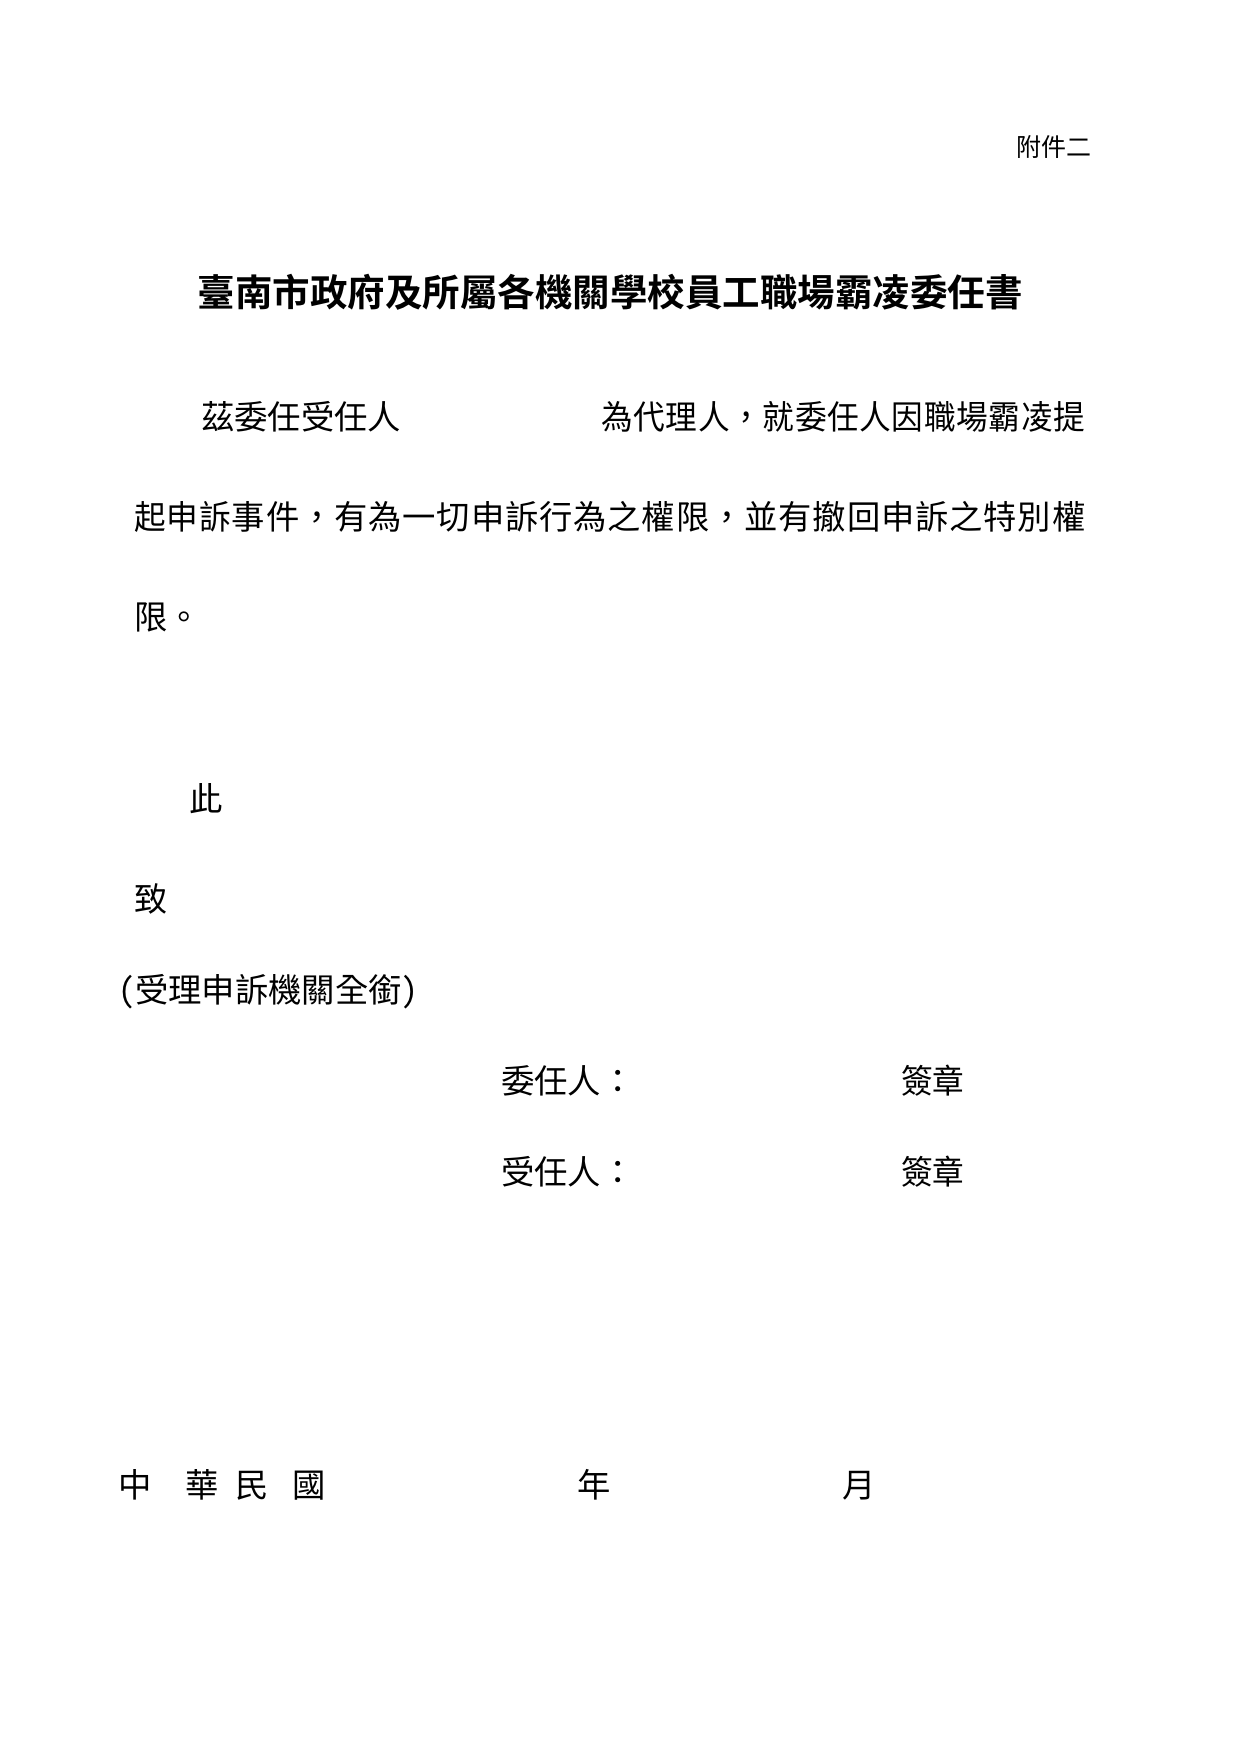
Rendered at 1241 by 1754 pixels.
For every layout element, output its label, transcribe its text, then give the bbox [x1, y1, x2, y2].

text 委任人： 簽章 [501, 1037, 1122, 1100]
text 此致 [134, 755, 190, 918]
text 附件二 [1016, 127, 1102, 163]
subtitle 茲委任受任人 為代理人，就委任人因職場霸凌提起申訴事件，有為一切申訴行為之權限，並有撤回申訴之特別權限。 [134, 373, 1085, 636]
text 臺南市政府及所屬各機關學校員工職場霸凌委任書 [118, 248, 1102, 310]
text 中 華 民 國 年 月 [118, 1441, 1102, 1504]
text (受理申訴機關全銜) [118, 947, 1122, 1009]
text 受任人： 簽章 [501, 1128, 1122, 1191]
